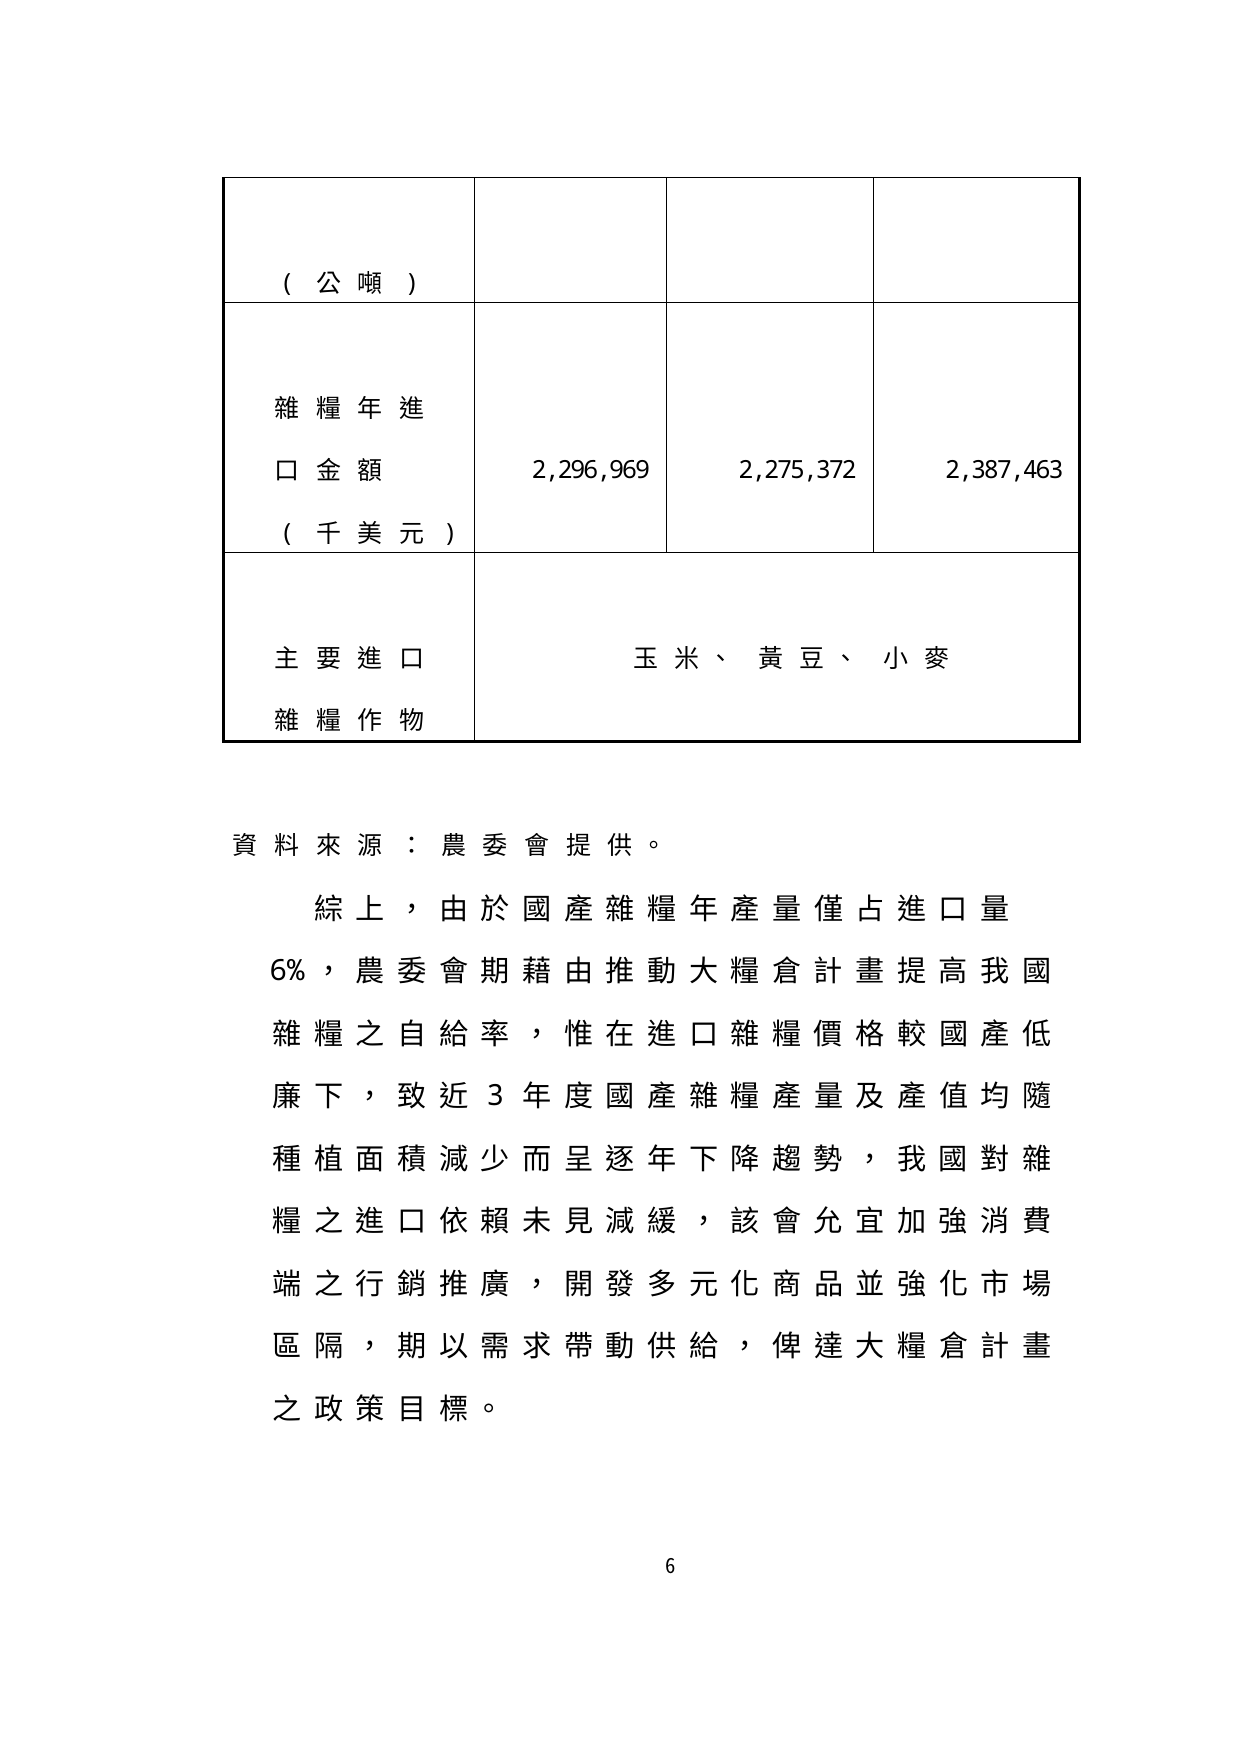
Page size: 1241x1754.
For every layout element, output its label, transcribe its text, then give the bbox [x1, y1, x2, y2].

table_cell [667, 178, 873, 302]
text 資料來源：農委會提供。 [212, 802, 1058, 865]
text 綜上，由於國產雜糧年產量僅占進口量6%，農委會期藉由推動大糧倉計畫提高我國雜糧之自給率，惟在進口雜糧價格較國產低廉下，致近3年度國產雜糧產量及產值均隨種植面積減少而呈逐年下降趨勢，我國對雜糧之進口依賴未見減緩，該會允宜加強消費端之行銷推廣，開發多元化商品並強化市場區隔，期以需求帶動供給，俾達大糧倉計畫之政策目標。 [242, 865, 1058, 1427]
table_cell 玉米、黃豆、小麥 [475, 553, 1078, 740]
table_cell [475, 178, 666, 302]
table_cell 2,275,372 [667, 303, 873, 552]
table_cell 2,296,969 [475, 303, 666, 552]
table_cell [874, 178, 1078, 302]
table_cell (公噸) [225, 178, 474, 302]
table_cell 2,387,463 [874, 303, 1078, 552]
table_cell 主要進口雜糧作物 [225, 553, 474, 740]
table_cell 雜糧年進口金額(千美元) [225, 303, 474, 552]
